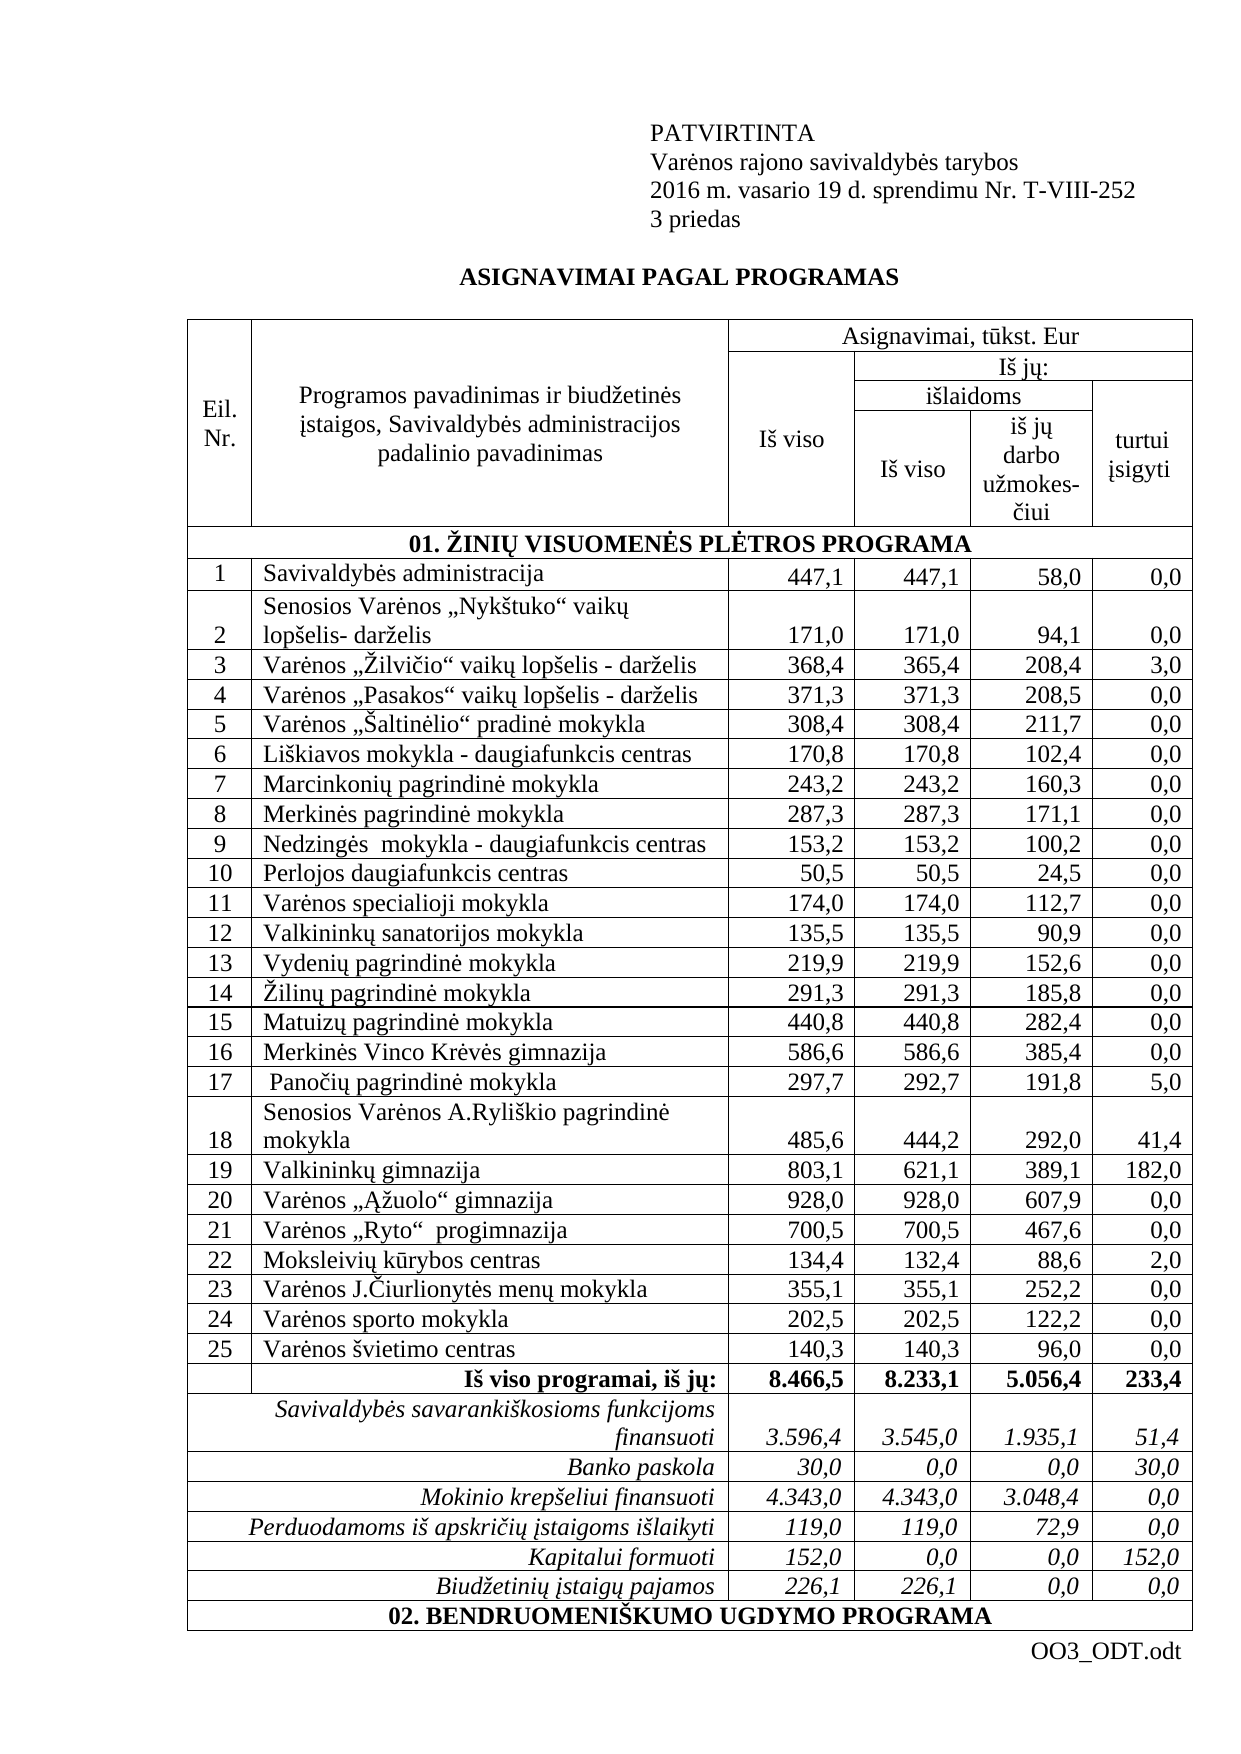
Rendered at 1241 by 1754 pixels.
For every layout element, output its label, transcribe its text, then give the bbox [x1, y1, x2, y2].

table_cell 444,2 [855, 1097, 970, 1154]
table_cell 202,5 [729, 1304, 854, 1333]
table_cell 0,0 [1093, 1334, 1192, 1363]
table_cell Nedzingės mokykla - daugiafunkcis centras [252, 829, 728, 857]
table_cell Liškiavos mokykla - daugiafunkcis centras [252, 739, 728, 768]
table_cell 371,3 [729, 680, 854, 708]
table_cell 23 [188, 1275, 251, 1303]
table_cell 19 [188, 1155, 251, 1184]
text Varėnos rajono savivaldybės tarybos [177, 147, 1181, 176]
table_cell Perduodamoms iš apskričių įstaigoms išlaikyti [188, 1512, 728, 1541]
table_cell 119,0 [729, 1512, 854, 1541]
table_cell 368,4 [729, 650, 854, 679]
table_cell Savivaldybės administracija [252, 559, 728, 590]
table_cell 219,9 [729, 948, 854, 977]
table_cell 0,0 [1093, 1185, 1192, 1214]
table_cell Varėnos specialioji mokykla [252, 888, 728, 917]
table_cell 803,1 [729, 1155, 854, 1184]
table_cell 9 [188, 829, 251, 857]
table_cell 440,8 [729, 1008, 854, 1036]
table_cell 185,8 [971, 978, 1092, 1006]
table_cell Marcinkonių pagrindinė mokykla [252, 769, 728, 798]
table_cell 50,5 [729, 859, 854, 887]
table_cell 6 [188, 739, 251, 768]
table_cell 447,1 [729, 559, 854, 590]
table_cell 15 [188, 1008, 251, 1036]
table_cell 0,0 [1093, 948, 1192, 977]
table_cell 4 [188, 680, 251, 708]
table_cell 0,0 [1093, 1008, 1192, 1036]
table_cell 226,1 [855, 1571, 970, 1600]
table_cell 287,3 [729, 799, 854, 828]
table_cell 0,0 [1093, 739, 1192, 768]
table_cell 1.935,1 [971, 1394, 1092, 1451]
table_cell Iš viso programai, iš jų: [252, 1364, 728, 1393]
table_cell 0,0 [1093, 978, 1192, 1006]
table_cell 0,0 [1093, 1275, 1192, 1303]
table_cell 385,4 [971, 1037, 1092, 1066]
table_cell Senosios Varėnos A.Ryliškio pagrindinė mokykla [252, 1097, 728, 1154]
table_cell 152,0 [729, 1542, 854, 1570]
table_cell 94,1 [971, 591, 1092, 649]
table_cell 208,4 [971, 650, 1092, 679]
table_cell Valkininkų gimnazija [252, 1155, 728, 1184]
table_cell 13 [188, 948, 251, 977]
table_cell Merkinės pagrindinė mokykla [252, 799, 728, 828]
table_cell 3.596,4 [729, 1394, 854, 1451]
table_cell 202,5 [855, 1304, 970, 1333]
table_cell 24,5 [971, 859, 1092, 887]
table_cell Varėnos „Ąžuolo“ gimnazija [252, 1185, 728, 1214]
table_cell 0,0 [1093, 680, 1192, 708]
table_cell 134,4 [729, 1245, 854, 1273]
table_cell 25 [188, 1334, 251, 1363]
table_cell Varėnos „Pasakos“ vaikų lopšelis - darželis [252, 680, 728, 708]
table_cell 700,5 [855, 1215, 970, 1244]
table_cell 365,4 [855, 650, 970, 679]
table_cell 174,0 [729, 888, 854, 917]
table_cell 2 [188, 591, 251, 649]
table_cell 0,0 [1093, 918, 1192, 947]
table_cell 0,0 [1093, 1037, 1192, 1066]
table_cell Vydenių pagrindinė mokykla [252, 948, 728, 977]
table_cell Iš viso [855, 411, 970, 526]
table_cell 171,0 [729, 591, 854, 649]
table_cell 0,0 [1093, 769, 1192, 798]
table_cell Savivaldybės savarankiškosioms funkcijoms finansuoti [188, 1394, 728, 1451]
table_cell 621,1 [855, 1155, 970, 1184]
table_cell 0,0 [1093, 1512, 1192, 1541]
table_header Asignavimai, tūkst. Eur [729, 320, 1192, 351]
table_cell 8.233,1 [855, 1364, 970, 1393]
table_cell 72,9 [971, 1512, 1092, 1541]
table_cell 208,5 [971, 680, 1092, 708]
table_cell 18 [188, 1097, 251, 1154]
table_cell 135,5 [855, 918, 970, 947]
table_cell Perlojos daugiafunkcis centras [252, 859, 728, 887]
table_cell 3.048,4 [971, 1482, 1092, 1511]
table_cell 152,6 [971, 948, 1092, 977]
table_cell 5 [188, 710, 251, 738]
table_cell 0,0 [1093, 859, 1192, 887]
table_cell 607,9 [971, 1185, 1092, 1214]
table_cell 132,4 [855, 1245, 970, 1273]
table_cell 3,0 [1093, 650, 1192, 679]
table_cell 14 [188, 978, 251, 1006]
table_cell turtui įsigyti [1093, 381, 1192, 526]
table_cell 243,2 [729, 769, 854, 798]
table_cell 586,6 [729, 1037, 854, 1066]
table_cell 233,4 [1093, 1364, 1192, 1393]
table_cell 5,0 [1093, 1067, 1192, 1096]
table_cell 226,1 [729, 1571, 854, 1600]
table_cell Merkinės Vinco Krėvės gimnazija [252, 1037, 728, 1066]
table_cell [188, 1364, 251, 1393]
table_cell 928,0 [729, 1185, 854, 1214]
table_cell 135,5 [729, 918, 854, 947]
table_cell 287,3 [855, 799, 970, 828]
table_cell 171,0 [855, 591, 970, 649]
table_cell 447,1 [855, 559, 970, 590]
table_cell 211,7 [971, 710, 1092, 738]
table_cell Iš viso [729, 352, 854, 526]
table_cell 100,2 [971, 829, 1092, 857]
table_cell 21 [188, 1215, 251, 1244]
table_cell 1 [188, 559, 251, 590]
table_cell 153,2 [729, 829, 854, 857]
table_cell 0,0 [1093, 559, 1192, 590]
table_cell Matuizų pagrindinė mokykla [252, 1008, 728, 1036]
table_cell Mokinio krepšeliui finansuoti [188, 1482, 728, 1511]
table_cell 0,0 [1093, 1482, 1192, 1511]
table_cell 51,4 [1093, 1394, 1192, 1451]
table_cell 8.466,5 [729, 1364, 854, 1393]
table_cell 2,0 [1093, 1245, 1192, 1273]
table_cell 0,0 [971, 1571, 1092, 1600]
table_cell 3.545,0 [855, 1394, 970, 1451]
table_cell 4.343,0 [855, 1482, 970, 1511]
table_cell Valkininkų sanatorijos mokykla [252, 918, 728, 947]
text ASIGNAVIMAI PAGAL PROGRAMAS [177, 262, 1181, 291]
table_cell 0,0 [1093, 1571, 1192, 1600]
table_header Eil. Nr. [188, 320, 251, 526]
table_cell 90,9 [971, 918, 1092, 947]
table_header Programos pavadinimas ir biudžetinės įstaigos, Savivaldybės administracijos padalinio pavadinimas [252, 320, 728, 526]
table_cell 4.343,0 [729, 1482, 854, 1511]
table_cell 308,4 [729, 710, 854, 738]
table_cell 112,7 [971, 888, 1092, 917]
table_cell 355,1 [855, 1275, 970, 1303]
table_cell Varėnos „Ryto“ progimnazija [252, 1215, 728, 1244]
table_cell 0,0 [1093, 799, 1192, 828]
table_cell Biudžetinių įstaigų pajamos [188, 1571, 728, 1600]
table_cell 01. ŽINIŲ VISUOMENĖS PLĖTROS PROGRAMA [188, 527, 1192, 557]
table_cell iš jų darbo užmokes-čiui [971, 411, 1092, 526]
table_cell 252,2 [971, 1275, 1092, 1303]
table_cell 928,0 [855, 1185, 970, 1214]
table_cell 7 [188, 769, 251, 798]
table_cell 50,5 [855, 859, 970, 887]
table_cell 700,5 [729, 1215, 854, 1244]
table_cell 58,0 [971, 559, 1092, 590]
table_cell 0,0 [1093, 888, 1192, 917]
table_cell 440,8 [855, 1008, 970, 1036]
table_cell 292,7 [855, 1067, 970, 1096]
table_cell Varėnos sporto mokykla [252, 1304, 728, 1333]
table_cell 0,0 [1093, 1215, 1192, 1244]
table_cell 485,6 [729, 1097, 854, 1154]
table_cell Varėnos J.Čiurlionytės menų mokykla [252, 1275, 728, 1303]
table_cell 282,4 [971, 1008, 1092, 1036]
table_cell 140,3 [855, 1334, 970, 1363]
table_cell Panočių pagrindinė mokykla [252, 1067, 728, 1096]
table_cell Varėnos švietimo centras [252, 1334, 728, 1363]
table_cell 41,4 [1093, 1097, 1192, 1154]
table_cell Varėnos „Žilvičio“ vaikų lopšelis - darželis [252, 650, 728, 679]
table_cell 171,1 [971, 799, 1092, 828]
table_cell 20 [188, 1185, 251, 1214]
table_cell 0,0 [1093, 710, 1192, 738]
table_cell išlaidoms [855, 381, 1092, 410]
text 3 priedas [177, 204, 1181, 233]
table_cell 30,0 [1093, 1452, 1192, 1481]
table_cell 174,0 [855, 888, 970, 917]
table_cell Banko paskola [188, 1452, 728, 1481]
table_cell 12 [188, 918, 251, 947]
table_cell 119,0 [855, 1512, 970, 1541]
table_cell 371,3 [855, 680, 970, 708]
table_cell 467,6 [971, 1215, 1092, 1244]
table_cell 02. BENDRUOMENIŠKUMO UGDYMO PROGRAMA [188, 1601, 1192, 1630]
table_cell 170,8 [855, 739, 970, 768]
table_cell 308,4 [855, 710, 970, 738]
table_cell 17 [188, 1067, 251, 1096]
table_cell 10 [188, 859, 251, 887]
table_cell 24 [188, 1304, 251, 1333]
table_cell 297,7 [729, 1067, 854, 1096]
text 2016 m. vasario 19 d. sprendimu Nr. T-VIII-252 [177, 176, 1181, 204]
table_cell 0,0 [1093, 1304, 1192, 1333]
table_cell 88,6 [971, 1245, 1092, 1273]
table_cell 140,3 [729, 1334, 854, 1363]
table_cell 170,8 [729, 739, 854, 768]
table_cell 243,2 [855, 769, 970, 798]
table_cell 219,9 [855, 948, 970, 977]
table_cell Varėnos „Šaltinėlio“ pradinė mokykla [252, 710, 728, 738]
table_cell 0,0 [1093, 829, 1192, 857]
table_cell Žilinų pagrindinė mokykla [252, 978, 728, 1006]
table_cell 122,2 [971, 1304, 1092, 1333]
table_cell 96,0 [971, 1334, 1092, 1363]
table_cell 16 [188, 1037, 251, 1066]
table_cell 0,0 [855, 1452, 970, 1481]
table_cell 22 [188, 1245, 251, 1273]
table_cell 182,0 [1093, 1155, 1192, 1184]
table_cell 153,2 [855, 829, 970, 857]
table_cell 30,0 [729, 1452, 854, 1481]
table_cell 0,0 [855, 1542, 970, 1570]
table_cell 11 [188, 888, 251, 917]
table_cell 355,1 [729, 1275, 854, 1303]
table_cell 292,0 [971, 1097, 1092, 1154]
table_cell 291,3 [729, 978, 854, 1006]
table_cell 0,0 [1093, 591, 1192, 649]
table_cell Senosios Varėnos „Nykštuko“ vaikų lopšelis- darželis [252, 591, 728, 649]
table_cell 191,8 [971, 1067, 1092, 1096]
table_cell 0,0 [971, 1452, 1092, 1481]
table_cell Moksleivių kūrybos centras [252, 1245, 728, 1273]
text PATVIRTINTA [650, 118, 1181, 147]
table_cell 8 [188, 799, 251, 828]
table_cell 291,3 [855, 978, 970, 1006]
table_cell 3 [188, 650, 251, 679]
table_cell 152,0 [1093, 1542, 1192, 1570]
table_cell Kapitalui formuoti [188, 1542, 728, 1570]
table_cell 160,3 [971, 769, 1092, 798]
table_cell Iš jų: [855, 352, 1192, 380]
table_cell 102,4 [971, 739, 1092, 768]
table_cell 389,1 [971, 1155, 1092, 1184]
table_cell 0,0 [971, 1542, 1092, 1570]
table_cell 586,6 [855, 1037, 970, 1066]
table_cell 5.056,4 [971, 1364, 1092, 1393]
